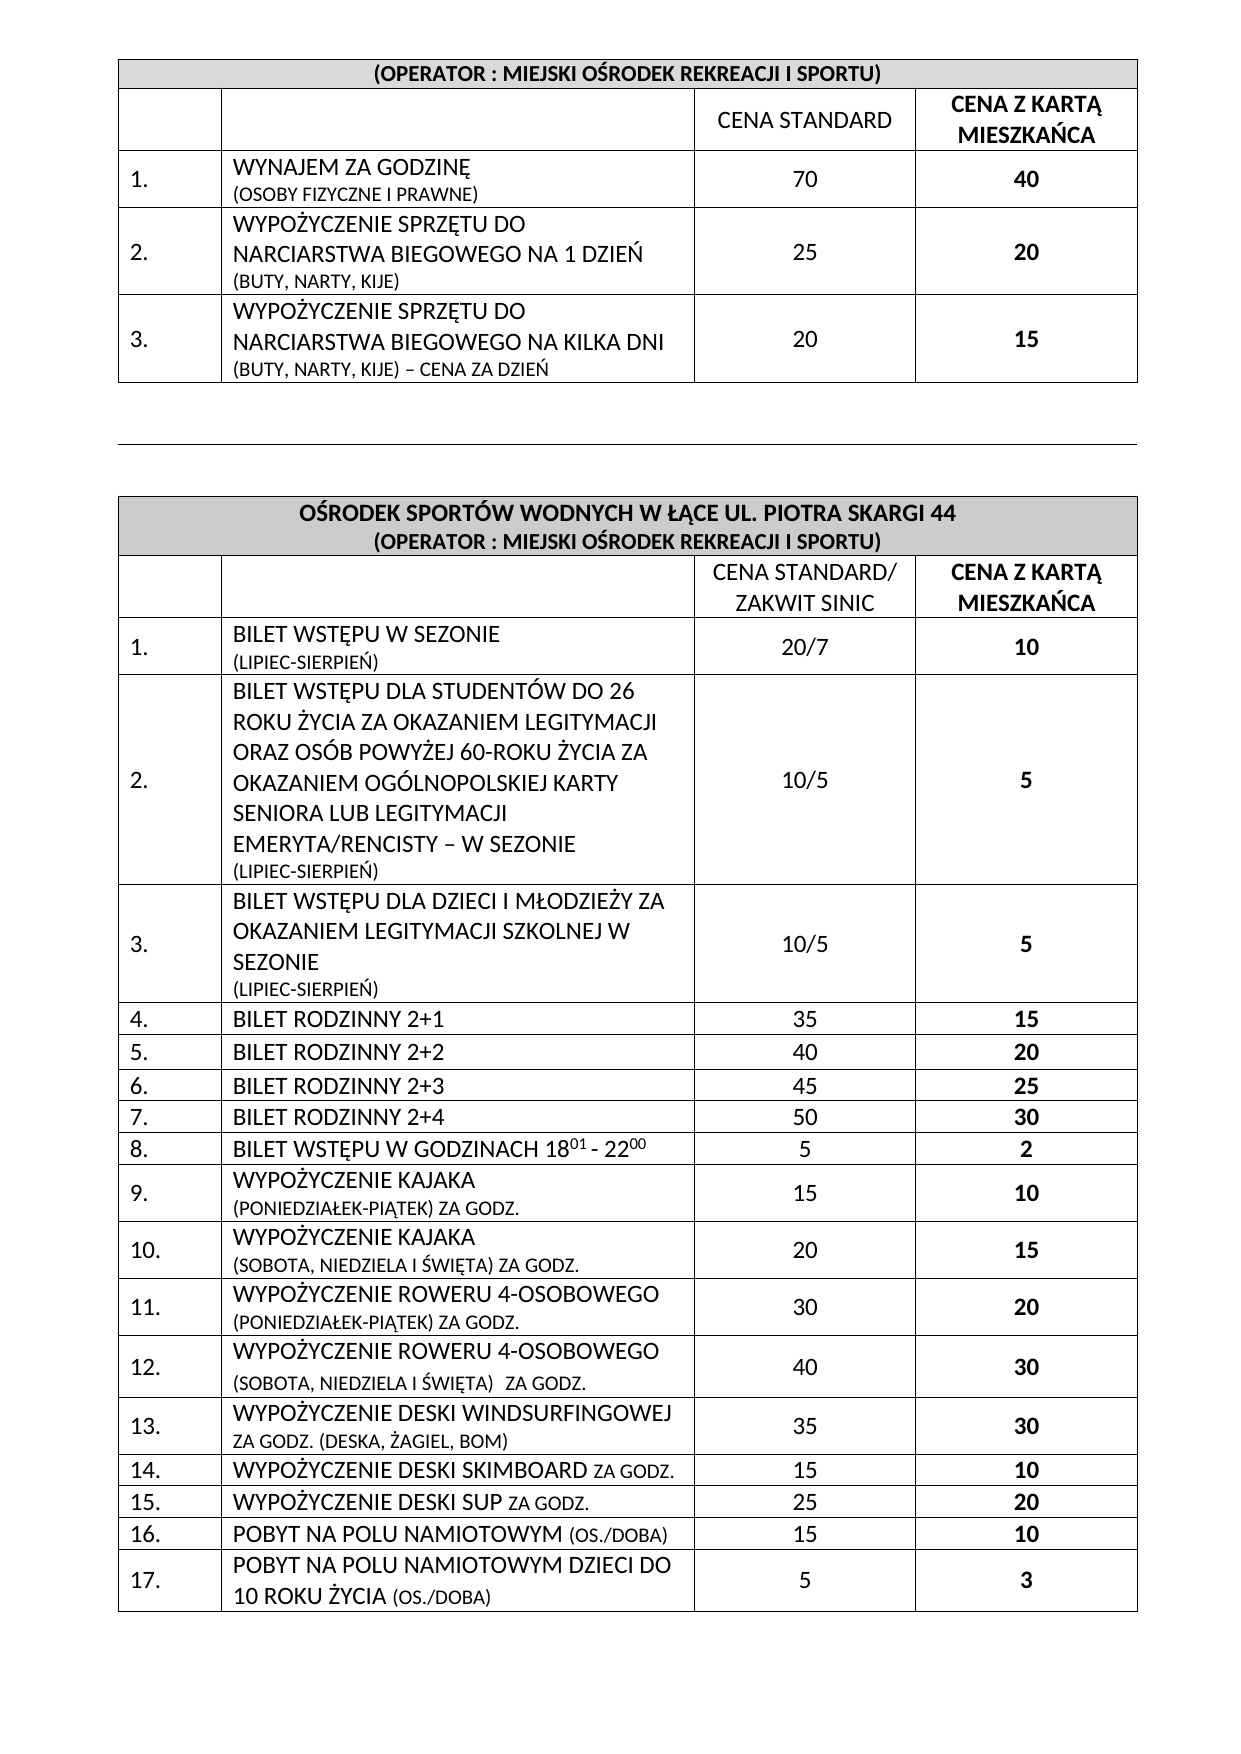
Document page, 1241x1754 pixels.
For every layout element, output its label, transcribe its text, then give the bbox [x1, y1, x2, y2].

table_cell 25 [695, 1486, 915, 1517]
table_cell 4. [119, 1003, 221, 1033]
table_cell 10. [119, 1222, 221, 1277]
table_cell 2. [119, 675, 221, 884]
table_cell 10 [916, 618, 1137, 674]
table_cell 15 [916, 1222, 1137, 1277]
table_cell 11. [119, 1279, 221, 1334]
table_cell 30 [916, 1398, 1137, 1453]
table_cell BILET RODZINNY 2+4 [222, 1101, 694, 1132]
table_cell BILET WSTĘPU W GODZINACH 1801 - 2200 [222, 1133, 694, 1163]
table_cell 10 [916, 1455, 1137, 1485]
table_cell 10/5 [695, 885, 915, 1002]
table_cell 5. [119, 1035, 221, 1069]
table_cell BILET RODZINNY 2+2 [222, 1035, 694, 1069]
table_cell 15 [695, 1455, 915, 1485]
table_cell 70 [695, 151, 915, 207]
table_cell [222, 89, 694, 150]
table_cell 15 [916, 295, 1137, 382]
table_cell WYPOŻYCZENIE ROWERU 4-OSOBOWEGO (SOBOTA, NIEDZIELA I ŚWIĘTA) ZA GODZ. [222, 1336, 694, 1397]
table_cell BILET RODZINNY 2+3 [222, 1070, 694, 1100]
table_cell 5 [916, 885, 1137, 1002]
table_cell 7. [119, 1101, 221, 1132]
table_cell 20 [916, 208, 1137, 294]
table_cell [119, 89, 221, 150]
table_cell CENA STANDARD [695, 89, 915, 150]
table_cell 5 [695, 1550, 915, 1611]
table_cell [119, 556, 221, 617]
table_cell 10/5 [695, 675, 915, 884]
table_cell 30 [695, 1279, 915, 1334]
table_cell 20 [695, 295, 915, 382]
table_cell 2. [119, 208, 221, 294]
table_cell (OPERATOR : MIEJSKI OŚRODEK REKREACJI I SPORTU) [119, 60, 1137, 88]
table_cell 1. [119, 151, 221, 207]
table_cell [118, 383, 1137, 444]
table_cell WYPOŻYCZENIE SPRZĘTU DO NARCIARSTWA BIEGOWEGO NA KILKA DNI (BUTY, NARTY, KIJE) – CENA ZA DZIEŃ [222, 295, 694, 382]
table_cell 12. [119, 1336, 221, 1397]
table_cell 3 [916, 1550, 1137, 1611]
table_cell 30 [916, 1336, 1137, 1397]
table_cell 20 [695, 1222, 915, 1277]
table_cell POBYT NA POLU NAMIOTOWYM DZIECI DO 10 ROKU ŻYCIA (OS./DOBA) [222, 1550, 694, 1611]
table_cell BILET WSTĘPU DLA STUDENTÓW DO 26 ROKU ŻYCIA ZA OKAZANIEM LEGITYMACJI ORAZ OSÓB POWYŻEJ 60-ROKU ŻYCIA ZA OKAZANIEM OGÓLNOPOLSKIEJ KARTY SENIORA LUB LEGITYMACJI EMERYTA/RENCISTY – W SEZONIE (LIPIEC-SIERPIEŃ) [222, 675, 694, 884]
table_cell WYPOŻYCZENIE DESKI SUP ZA GODZ. [222, 1486, 694, 1517]
table_cell 25 [916, 1070, 1137, 1100]
table_cell 15 [695, 1518, 915, 1548]
table_cell 10 [916, 1165, 1137, 1221]
table_cell BILET WSTĘPU W SEZONIE (LIPIEC-SIERPIEŃ) [222, 618, 694, 674]
table_cell BILET WSTĘPU DLA DZIECI I MŁODZIEŻY ZA OKAZANIEM LEGITYMACJI SZKOLNEJ W SEZONIE (LIPIEC-SIERPIEŃ) [222, 885, 694, 1002]
table_cell 20 [916, 1279, 1137, 1334]
table_cell 1. [119, 618, 221, 674]
table_cell 3. [119, 295, 221, 382]
table_cell 5 [695, 1133, 915, 1163]
table_cell 20 [916, 1035, 1137, 1069]
table_cell CENA STANDARD/ ZAKWIT SINIC [695, 556, 915, 617]
table_cell 15. [119, 1486, 221, 1517]
table_cell 40 [695, 1035, 915, 1069]
table_cell WYPOŻYCZENIE DESKI SKIMBOARD ZA GODZ. [222, 1455, 694, 1485]
table_cell WYPOŻYCZENIE DESKI WINDSURFINGOWEJ ZA GODZ. (DESKA, ŻAGIEL, BOM) [222, 1398, 694, 1453]
table_cell WYPOŻYCZENIE ROWERU 4-OSOBOWEGO (PONIEDZIAŁEK-PIĄTEK) ZA GODZ. [222, 1279, 694, 1334]
table_cell 2 [916, 1133, 1137, 1163]
table_cell 25 [695, 208, 915, 294]
table_cell 45 [695, 1070, 915, 1100]
table_cell 9. [119, 1165, 221, 1221]
table_cell 14. [119, 1455, 221, 1485]
table_cell 6. [119, 1070, 221, 1100]
table_cell WYNAJEM ZA GODZINĘ (OSOBY FIZYCZNE I PRAWNE) [222, 151, 694, 207]
table_cell 20 [916, 1486, 1137, 1517]
table_cell CENA Z KARTĄ MIESZKAŃCA [916, 556, 1137, 617]
table_cell 5 [916, 675, 1137, 884]
table_cell WYPOŻYCZENIE KAJAKA (PONIEDZIAŁEK-PIĄTEK) ZA GODZ. [222, 1165, 694, 1221]
table_cell 20/7 [695, 618, 915, 674]
table_cell 40 [695, 1336, 915, 1397]
table_cell 16. [119, 1518, 221, 1548]
table_cell 35 [695, 1398, 915, 1453]
table_cell [222, 556, 694, 617]
table_cell WYPOŻYCZENIE SPRZĘTU DO NARCIARSTWA BIEGOWEGO NA 1 DZIEŃ (BUTY, NARTY, KIJE) [222, 208, 694, 294]
table_cell 10 [916, 1518, 1137, 1548]
table_cell 40 [916, 151, 1137, 207]
table_cell BILET RODZINNY 2+1 [222, 1003, 694, 1033]
table_cell 35 [695, 1003, 915, 1033]
table_cell 30 [916, 1101, 1137, 1132]
table_cell 15 [695, 1165, 915, 1221]
table_cell [118, 445, 1137, 496]
table_cell 8. [119, 1133, 221, 1163]
table_cell WYPOŻYCZENIE KAJAKA (SOBOTA, NIEDZIELA I ŚWIĘTA) ZA GODZ. [222, 1222, 694, 1277]
table_cell 13. [119, 1398, 221, 1453]
table_cell 15 [916, 1003, 1137, 1033]
table_cell OŚRODEK SPORTÓW WODNYCH W ŁĄCE UL. PIOTRA SKARGI 44 (OPERATOR : MIEJSKI OŚRODEK REKREACJI I SPORTU) [119, 497, 1137, 555]
table_cell 3. [119, 885, 221, 1002]
table_cell POBYT NA POLU NAMIOTOWYM (OS./DOBA) [222, 1518, 694, 1548]
table_cell 50 [695, 1101, 915, 1132]
table_cell 17. [119, 1550, 221, 1611]
table_cell CENA Z KARTĄ MIESZKAŃCA [916, 89, 1137, 150]
